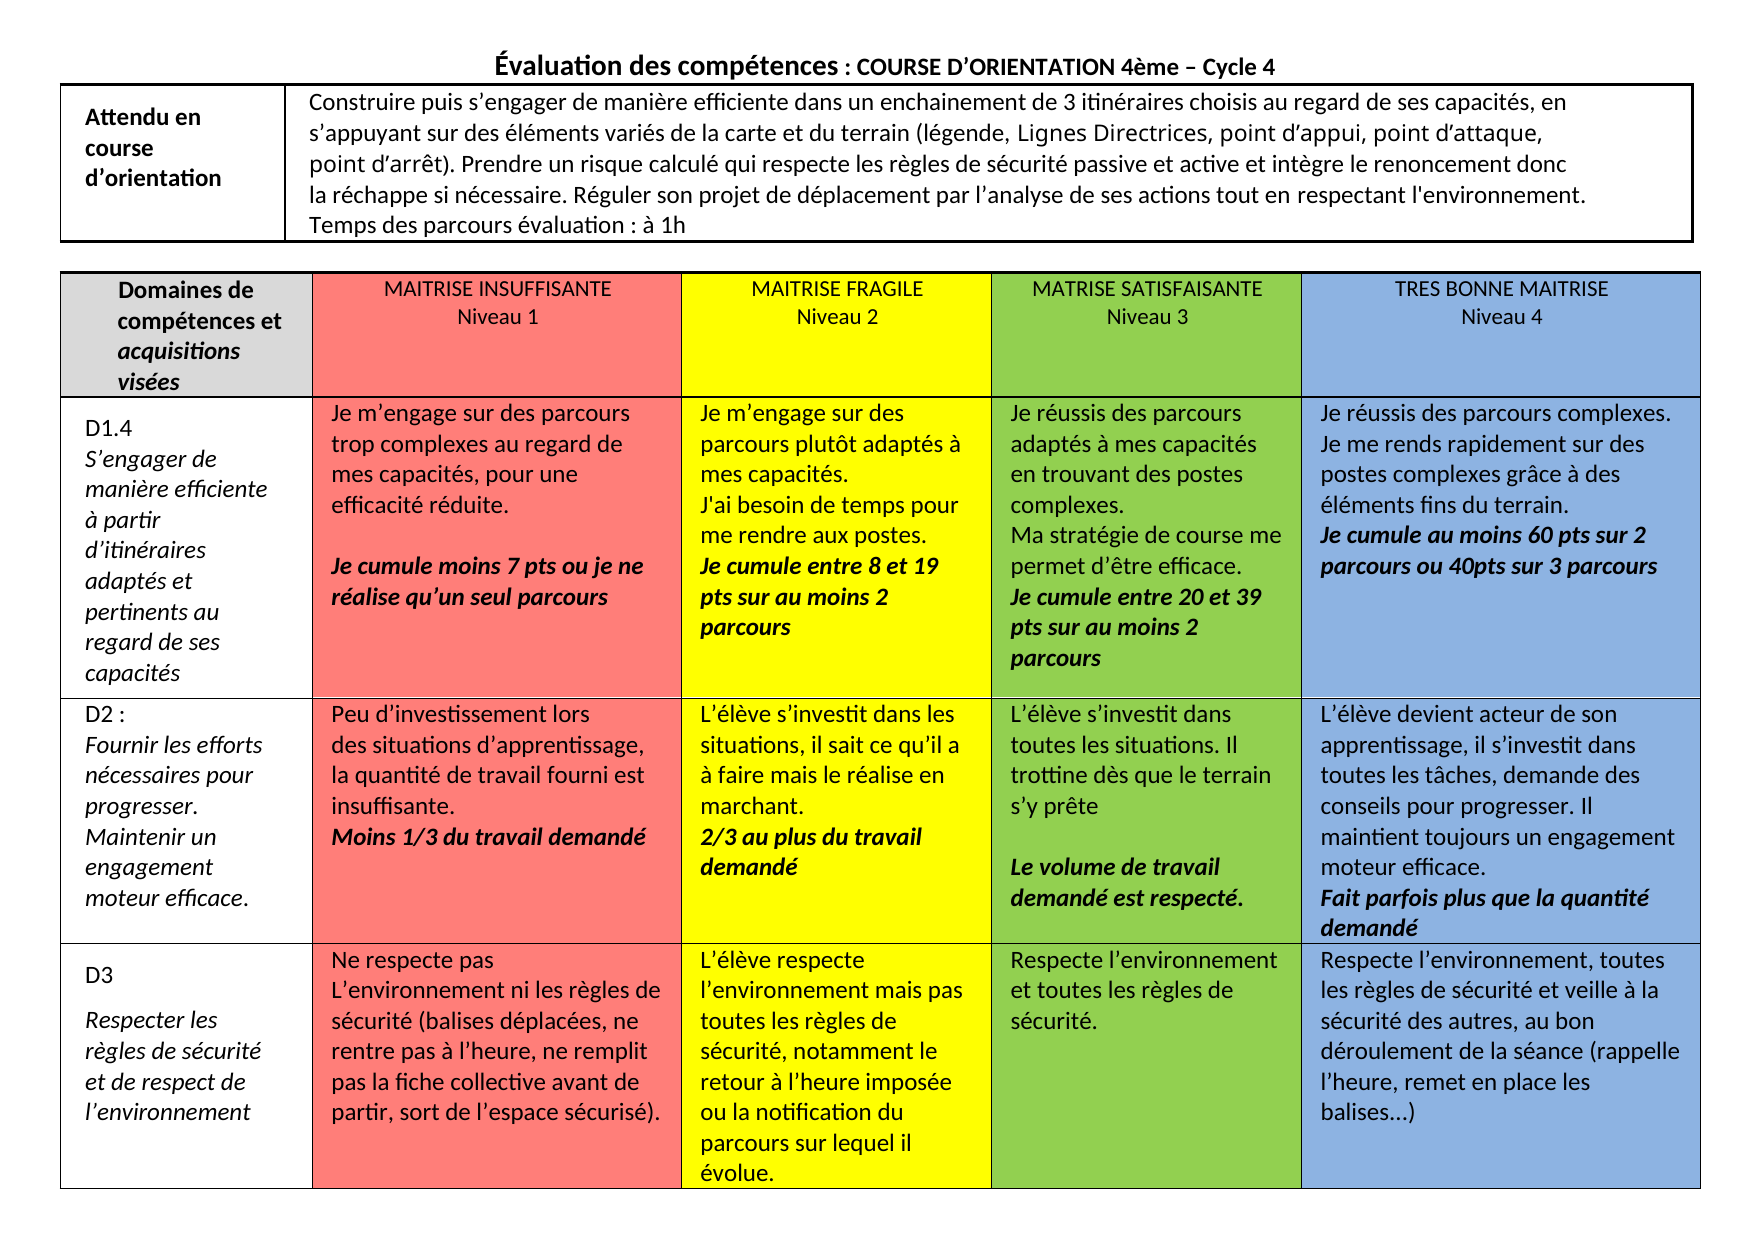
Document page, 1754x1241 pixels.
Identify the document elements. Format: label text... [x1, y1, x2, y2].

table_header MATRISE SATISFAISANTE Niveau 3 [992, 274, 1301, 396]
table_cell L’élève respecte l’environnement mais pas toutes les règles de sécurité, notamment le retour à l’heure imposée ou la notification du parcours sur lequel il évolue. [682, 944, 991, 1188]
table_cell Respecte l’environnement, toutes les règles de sécurité et veille à la sécurité des autres, au bon déroulement de la séance (rappelle l’heure, remet en place les balises...) [1302, 944, 1700, 1188]
table_cell L’élève devient acteur de son apprentissage, il s’investit dans toutes les tâches, demande des conseils pour progresser. Il maintient toujours un engagement moteur efficace. Fait parfois plus que la quantité demandé [1302, 699, 1700, 943]
table_cell D1.4 S’engager de manière efficiente à partir d’itinéraires adaptés et pertinents au regard de ses capacités [61, 398, 312, 697]
table_cell L’élève s’investit dans les situations, il sait ce qu’il a à faire mais le réalise en marchant. 2/3 au plus du travail demandé [682, 699, 991, 943]
table_header MAITRISE INSUFFISANTE Niveau 1 [313, 274, 681, 396]
table_cell Je réussis des parcours complexes. Je me rends rapidement sur des postes complexes grâce à des éléments fins du terrain. Je cumule au moins 60 pts sur 2 parcours ou 40pts sur 3 parcours [1302, 398, 1700, 697]
table_header MAITRISE FRAGILE Niveau 2 [682, 274, 991, 396]
table_header TRES BONNE MAITRISE Niveau 4 [1302, 274, 1700, 396]
table_cell Je réussis des parcours adaptés à mes capacités en trouvant des postes complexes. Ma stratégie de course me permet d’être efficace. Je cumule entre 20 et 39 pts sur au moins 2 parcours [992, 398, 1301, 697]
text Évaluation des compétences : COURSE D’ORIENTATION 4ème – Cycle 4 [47, 47, 1723, 83]
table_header Domaines de compétences et acquisitions visées [61, 274, 312, 396]
table_cell D2 : Fournir les efforts nécessaires pour progresser. Maintenir un engagement moteur efficace. [61, 699, 312, 943]
table_header Construire puis s’engager de manière efficiente dans un enchainement de 3 itinéraires choisis au regard de ses capacités, en s’appuyant sur des éléments variés de la carte et du terrain (légende, Lignes Directrices, point d’appui, point d’attaque, point d’arrêt). Prendre un risque calculé qui respecte les règles de sécurité passive et active et intègre le renoncement donc la réchappe si nécessaire. Réguler son projet de déplacement par l’analyse de ses actions tout en respectant l'environnement. Temps des parcours évaluation : à 1h [286, 86, 1691, 240]
table_cell L’élève s’investit dans toutes les situations. Il trottine dès que le terrain s’y prête Le volume de travail demandé est respecté. [992, 699, 1301, 943]
table_cell Respecte l’environnement et toutes les règles de sécurité. [992, 944, 1301, 1188]
table_cell Je m’engage sur des parcours plutôt adaptés à mes capacités. J'ai besoin de temps pour me rendre aux postes. Je cumule entre 8 et 19 pts sur au moins 2 parcours [682, 398, 991, 697]
table_cell Ne respecte pas L’environnement ni les règles de sécurité (balises déplacées, ne rentre pas à l’heure, ne remplit pas la fiche collective avant de partir, sort de l’espace sécurisé). [313, 944, 681, 1188]
table_cell D3 Respecter les règles de sécurité et de respect de l’environnement [61, 944, 312, 1188]
table_cell Je m’engage sur des parcours trop complexes au regard de mes capacités, pour une efficacité réduite. Je cumule moins 7 pts ou je ne réalise qu’un seul parcours [313, 398, 681, 697]
table_cell Peu d’investissement lors des situations d’apprentissage, la quantité de travail fourni est insuffisante. Moins 1/3 du travail demandé [313, 699, 681, 943]
table_header Attendu en course d’orientation [61, 86, 284, 240]
